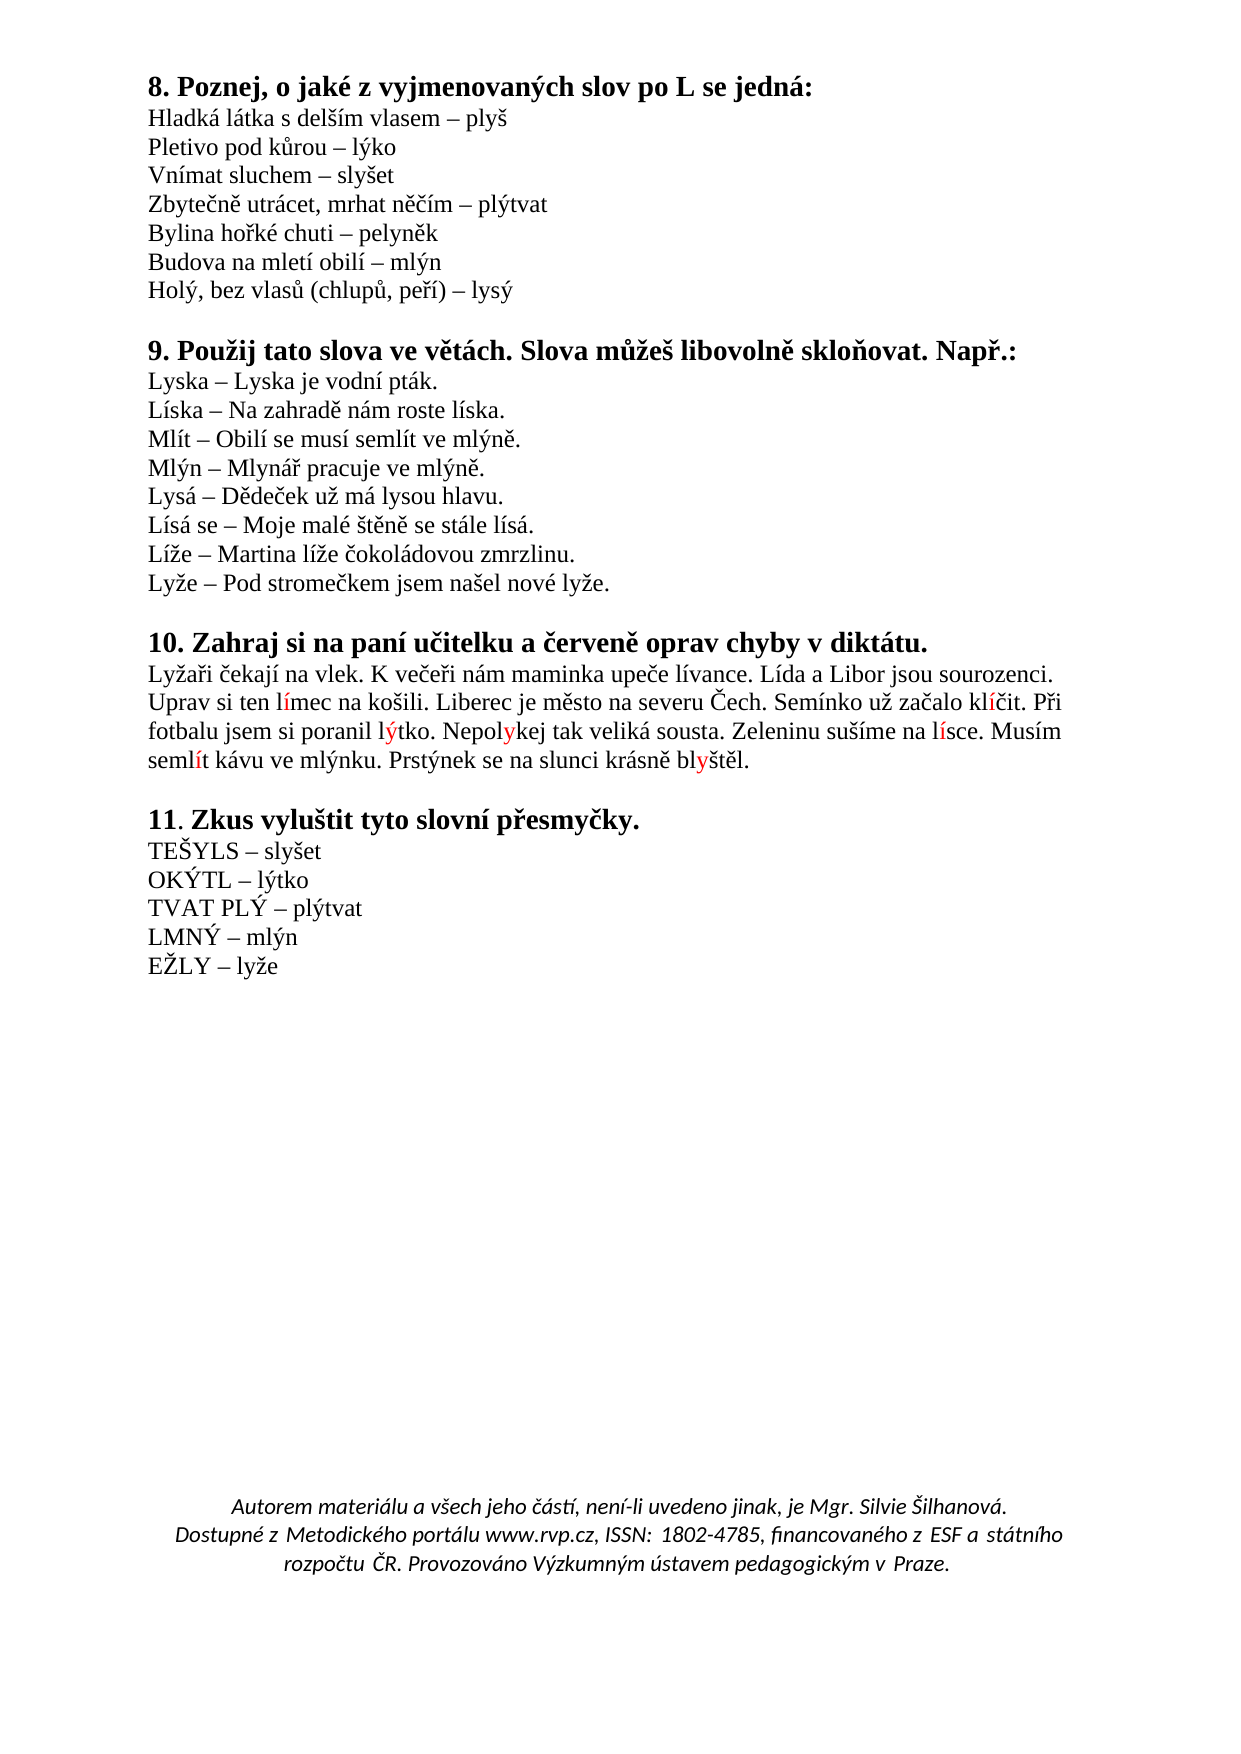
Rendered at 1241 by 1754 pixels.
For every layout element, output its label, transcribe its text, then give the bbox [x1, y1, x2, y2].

text Líska – Na zahradě nám roste líska. [148, 395, 1093, 424]
text 9. Použij tato slova ve větách. Slova můžeš libovolně skloňovat. Např.: [148, 333, 1093, 366]
text Lísá se – Moje malé štěně se stále lísá. [148, 510, 1093, 539]
text Mlýn – Mlynář pracuje ve mlýně. [148, 453, 1093, 481]
text Lyska – Lyska je vodní pták. [148, 366, 1093, 395]
text Lyžaři čekají na vlek. K večeři nám maminka upeče lívance. Lída a Libor jsou sourozenci. Uprav si ten límec na košili. Liberec je město na severu Čech. Semínko už začalo klíčit. Při fotbalu jsem si poranil lýtko. Nepolykej tak veliká sousta. Zeleninu sušíme na lísce. Musím semlít kávu ve mlýnku. Prstýnek se na slunci krásně blyštěl. [148, 659, 1093, 774]
text Mlít – Obilí se musí semlít ve mlýně. [148, 424, 1093, 453]
text Zbytečně utrácet, mrhat něčím – plýtvat [148, 189, 1093, 218]
text 11. Zkus vyluštit tyto slovní přesmyčky. [148, 802, 1093, 836]
text TEŠYLS – slyšet [148, 836, 1093, 865]
text OKÝTL – lýtko [148, 865, 1093, 893]
text 8. Poznej, o jaké z vyjmenovaných slov po L se jedná: [148, 69, 1093, 103]
text EŽLY – lyže [148, 951, 1093, 980]
text Vnímat sluchem – slyšet [148, 160, 1093, 189]
text Hladká látka s delším vlasem – plyš [148, 103, 1093, 132]
text Holý, bez vlasů (chlupů, peří) – lysý [148, 275, 1093, 304]
text Lysá – Dědeček už má lysou hlavu. [148, 481, 1093, 510]
text LMNÝ – mlýn [148, 922, 1093, 951]
text Budova na mletí obilí – mlýn [148, 247, 1093, 275]
text Pletivo pod kůrou – lýko [148, 132, 1093, 160]
text Bylina hořké chuti – pelyněk [148, 218, 1093, 247]
text Lyže – Pod stromečkem jsem našel nové lyže. [148, 568, 1093, 596]
text TVAT PLÝ – plýtvat [148, 893, 1093, 922]
text 10. Zahraj si na paní učitelku a červeně oprav chyby v diktátu. [148, 625, 1093, 659]
text Líže – Martina líže čokoládovou zmrzlinu. [148, 539, 1093, 568]
